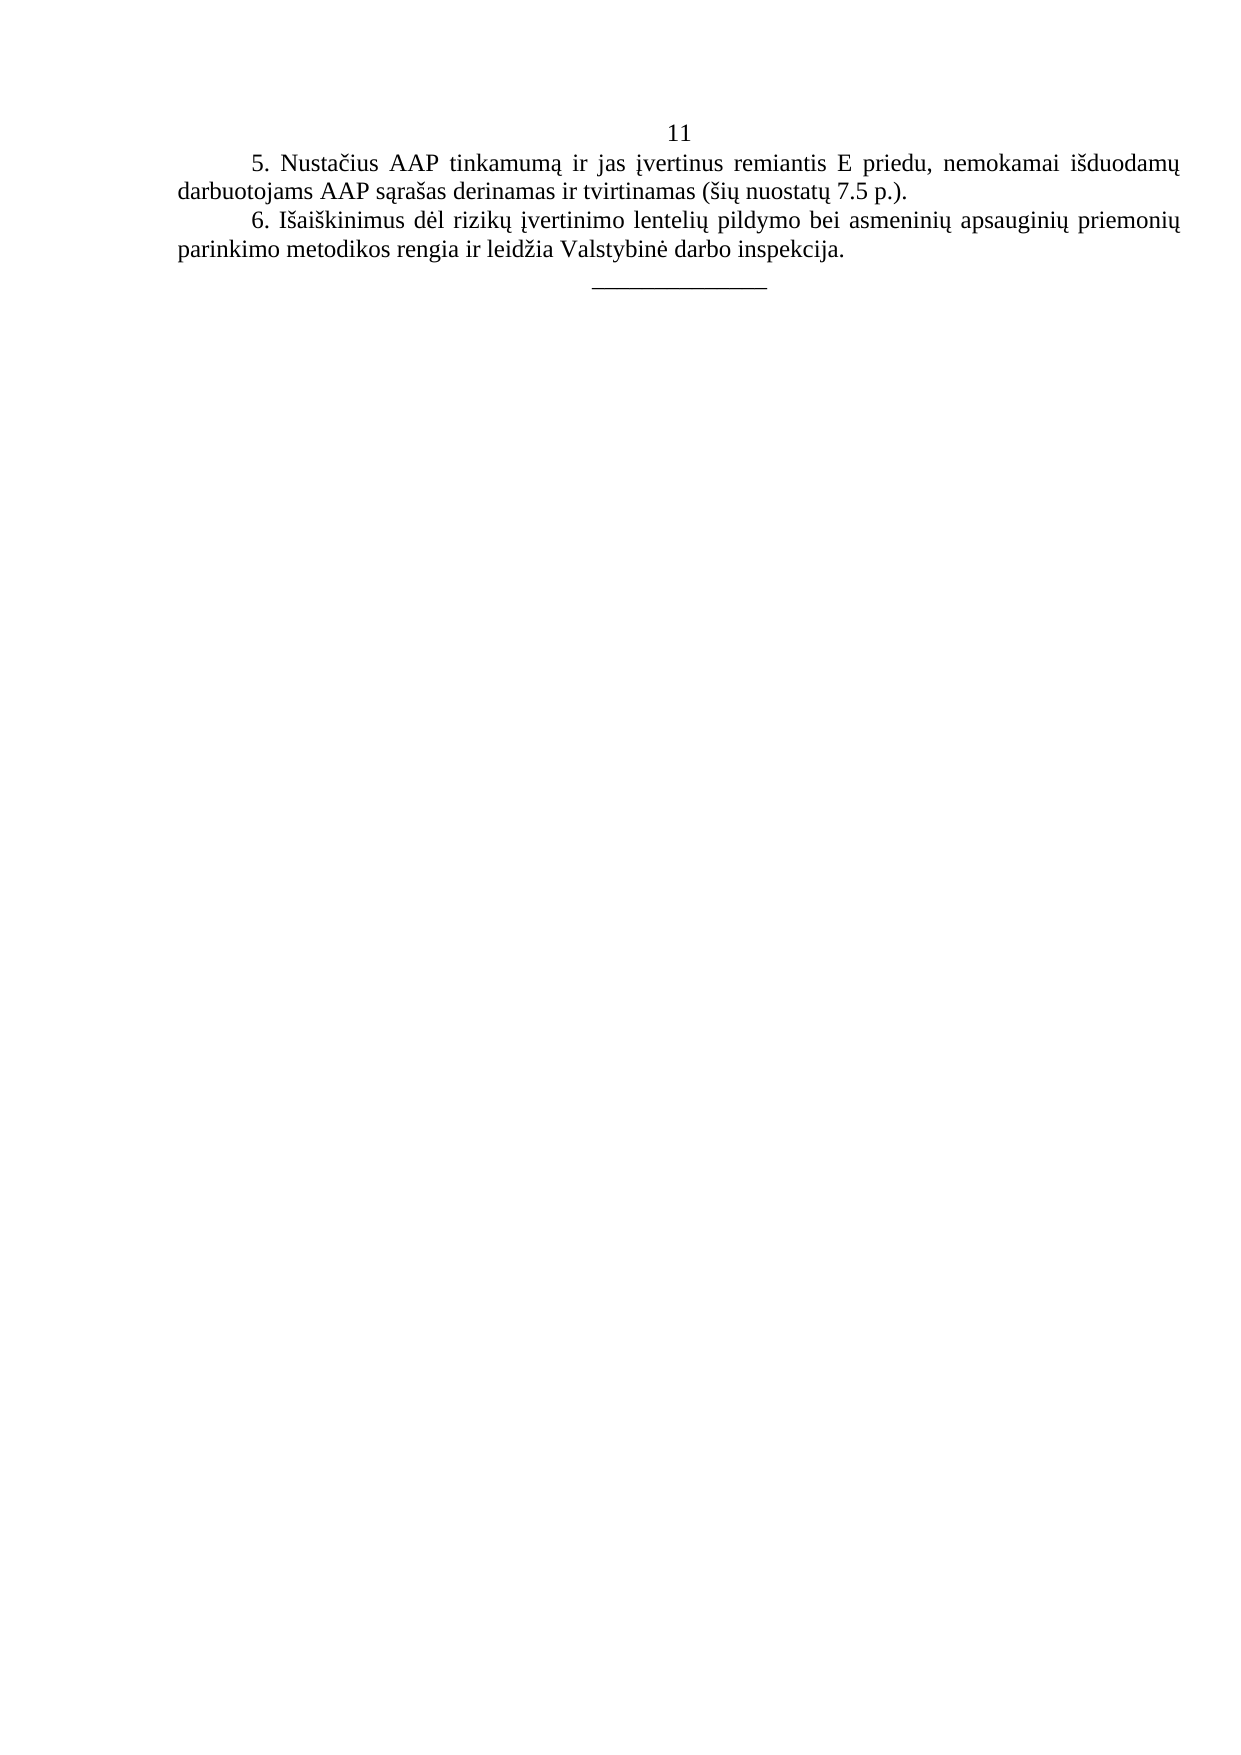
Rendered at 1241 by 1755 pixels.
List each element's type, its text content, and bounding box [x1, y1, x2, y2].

text 6. Išaiškinimus dėl rizikų įvertinimo lentelių pildymo bei asmeninių apsauginių priemonių parinkimo metodikos rengia ir leidžia Valstybinė darbo inspekcija. [177, 205, 1181, 263]
text ______________ [177, 263, 1181, 291]
text 5. Nustačius AAP tinkamumą ir jas įvertinus remiantis E priedu, nemokamai išduodamų darbuotojams AAP sąrašas derinamas ir tvirtinamas (šių nuostatų 7.5 p.). [177, 148, 1181, 205]
